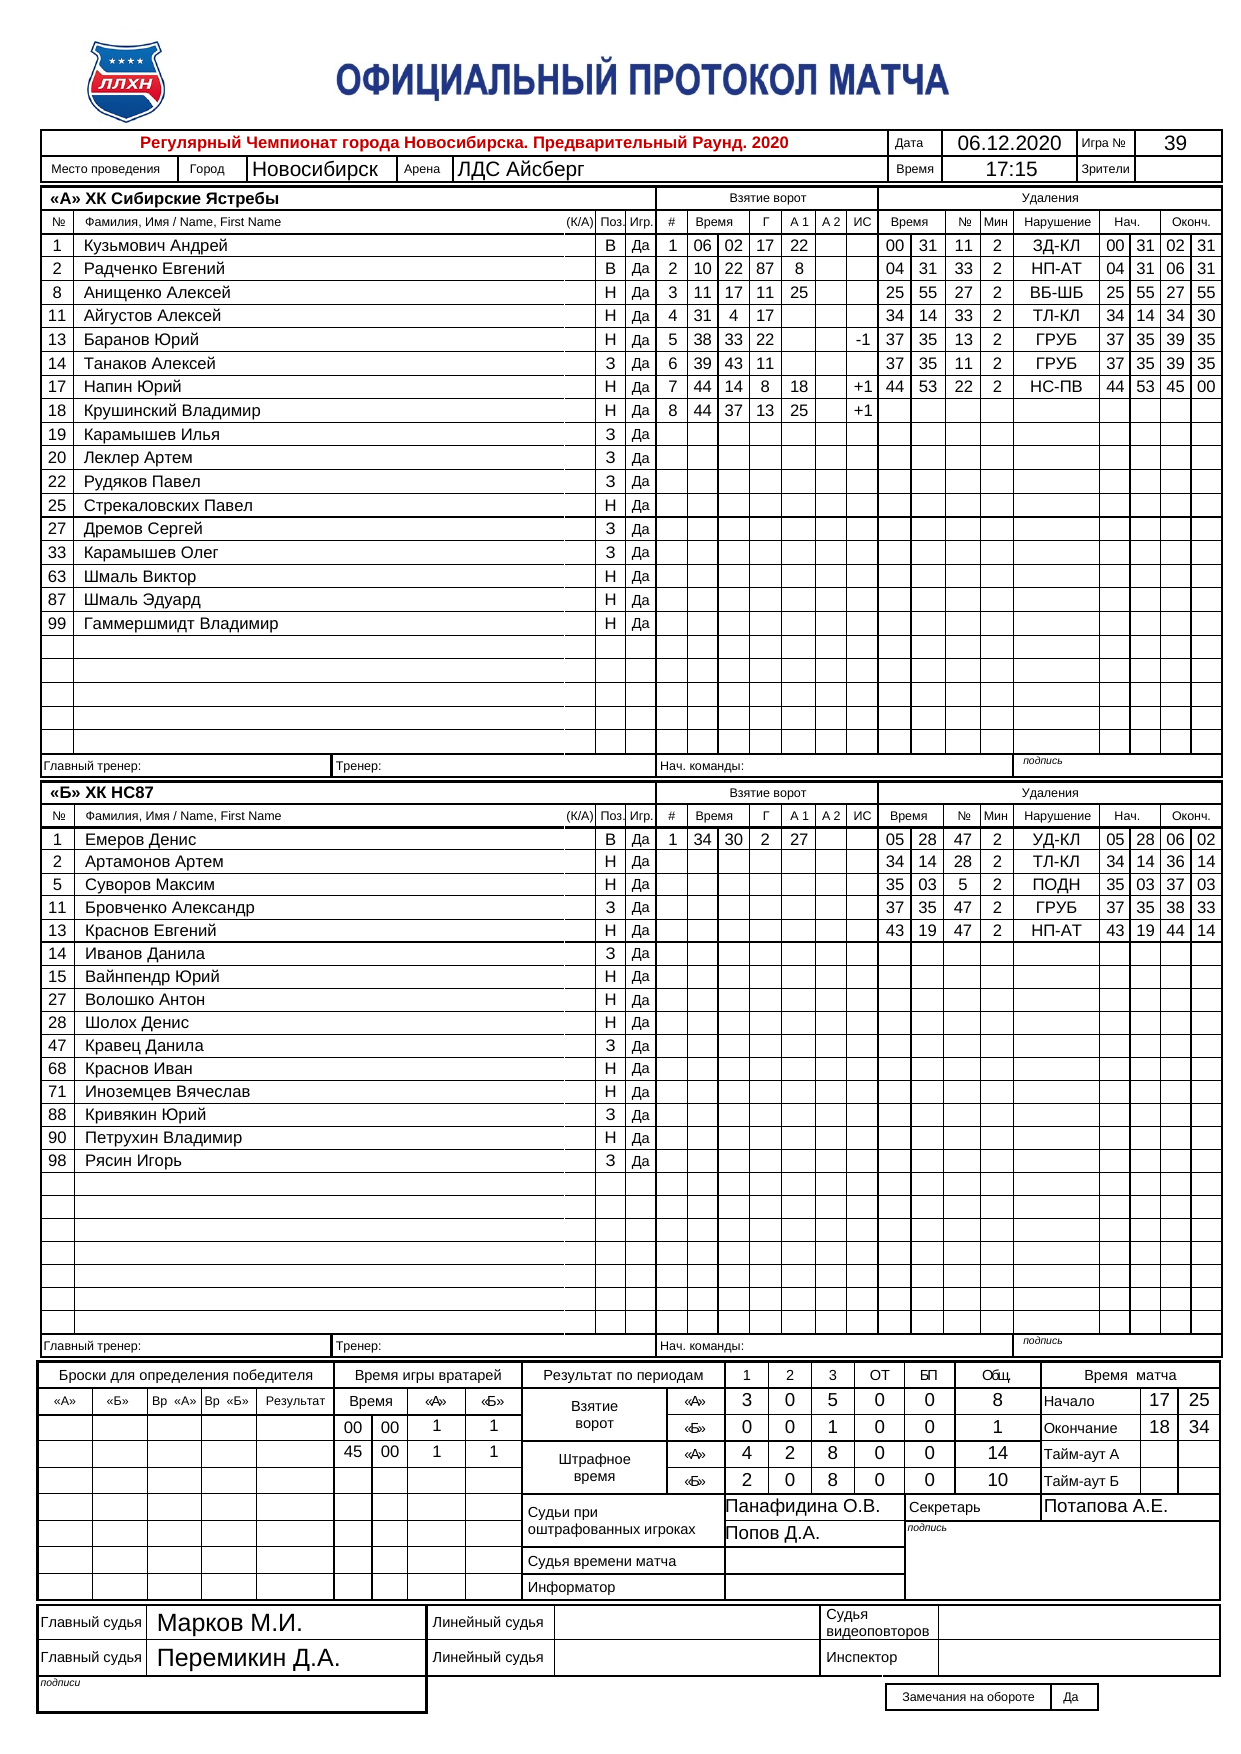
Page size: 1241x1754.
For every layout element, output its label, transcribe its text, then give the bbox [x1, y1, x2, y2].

table_cell [565, 829, 595, 849]
table_cell [912, 636, 945, 658]
table_cell [1192, 1288, 1221, 1310]
table_cell [1192, 707, 1221, 729]
table_cell [1161, 541, 1190, 564]
table_cell 35 [912, 896, 943, 918]
table_cell [1131, 943, 1160, 964]
table_cell 34 [1100, 305, 1129, 327]
table_cell 53 [912, 376, 945, 398]
table_cell [879, 730, 910, 753]
table_cell [1100, 1127, 1129, 1149]
table_cell ЛДС Айсберг [454, 157, 887, 181]
table_cell Время [688, 211, 749, 233]
table_cell [879, 1173, 910, 1195]
table_cell [816, 470, 846, 493]
table_cell 5 [42, 874, 74, 895]
table_cell [750, 470, 781, 493]
table_cell [565, 1311, 595, 1333]
table_cell [1192, 1058, 1221, 1079]
table_cell Н [596, 399, 625, 422]
table_cell [782, 1012, 815, 1033]
table_cell 22 [946, 376, 980, 398]
table_cell Суворов Максим [75, 874, 564, 895]
table_cell № [42, 805, 74, 826]
table_cell [981, 636, 1013, 658]
table_cell [981, 423, 1013, 445]
table_cell [74, 659, 564, 682]
table_cell [1136, 157, 1221, 181]
table_cell [657, 1058, 687, 1079]
table_cell [565, 636, 595, 658]
table_cell 06 [1161, 829, 1190, 849]
table_cell [1014, 1035, 1099, 1057]
table_cell [1131, 399, 1160, 422]
table_cell Да [626, 494, 655, 516]
table_cell Н [596, 281, 625, 303]
table_cell [1161, 423, 1190, 445]
table_cell [879, 518, 910, 540]
table_cell Начало [1042, 1389, 1140, 1413]
table_cell [719, 541, 749, 564]
table_cell [428, 1677, 882, 1711]
table_cell 7 [657, 376, 687, 398]
table_cell [816, 943, 846, 964]
table_cell [912, 1173, 943, 1195]
table_cell [1014, 730, 1099, 753]
table_cell [657, 707, 687, 729]
table_cell 2 [42, 257, 73, 280]
table_cell 63 [42, 565, 73, 587]
table_cell [782, 565, 815, 587]
table_cell [657, 1150, 687, 1172]
table_cell [719, 989, 749, 1011]
table_cell [42, 659, 73, 682]
table_cell З [596, 943, 625, 964]
table_cell [93, 1494, 147, 1520]
table_cell [1192, 1035, 1221, 1057]
table_cell 33 [946, 305, 980, 327]
table_cell [816, 1081, 846, 1103]
table_cell 0 [855, 1389, 904, 1413]
table_cell Город [179, 157, 246, 181]
table_cell [719, 1081, 749, 1103]
table_cell [657, 1081, 687, 1103]
table_cell Радченко Евгений [74, 257, 564, 280]
table_cell Да [626, 920, 655, 941]
table_cell [373, 1494, 407, 1520]
table_cell [74, 636, 564, 658]
table_cell [879, 966, 910, 987]
table_cell [1100, 1081, 1129, 1103]
table_cell Рясин Игорь [75, 1150, 564, 1172]
table_cell [1131, 1242, 1160, 1264]
table_cell [912, 446, 945, 469]
table_cell [565, 1081, 595, 1103]
table_cell [782, 494, 815, 516]
table_cell [944, 1288, 980, 1310]
table_cell [1100, 518, 1129, 540]
table_cell [202, 1547, 256, 1573]
table_cell [719, 612, 749, 634]
table_cell [688, 1035, 717, 1057]
table_cell [879, 446, 910, 469]
table_cell Айгустов Алексей [74, 305, 564, 327]
table_cell 18 [1141, 1415, 1177, 1440]
table_cell Штрафное время [523, 1442, 666, 1493]
table_cell [816, 730, 846, 753]
table_cell [782, 1288, 815, 1310]
table_cell В [596, 235, 625, 256]
table_cell [565, 896, 595, 918]
table_cell 33 [946, 257, 980, 280]
table_cell [1100, 1035, 1129, 1057]
table_header Общ. [956, 1363, 1040, 1387]
table_cell [42, 1288, 74, 1310]
table_cell [565, 1127, 595, 1149]
table_cell [596, 1219, 625, 1241]
table_cell [750, 659, 781, 682]
table_cell № [42, 211, 73, 233]
table_cell [847, 850, 877, 872]
table_cell [555, 1606, 819, 1639]
table_cell [408, 1468, 465, 1493]
table_cell [657, 612, 687, 634]
table_header 2 [769, 1363, 811, 1387]
table_cell [750, 920, 781, 941]
table_cell [1100, 943, 1129, 964]
table_header Результат по периодам [523, 1363, 724, 1387]
table_cell [847, 683, 877, 706]
table_cell ТЛ-КЛ [1014, 850, 1099, 872]
table_cell Арена [398, 157, 452, 181]
table_cell [944, 989, 980, 1011]
table_cell [912, 730, 945, 753]
table_cell [782, 305, 815, 327]
table_cell Судьи при оштрафованных игроках [523, 1495, 724, 1546]
table_cell Н [596, 1012, 625, 1033]
table_cell [847, 1173, 877, 1195]
table_cell [750, 612, 781, 634]
table_cell 25 [782, 399, 815, 422]
table_cell Г [750, 805, 781, 826]
table_cell [981, 399, 1013, 422]
table_cell [816, 1150, 846, 1172]
table_cell [335, 1547, 371, 1573]
table_cell Да [626, 989, 655, 1011]
table_cell [981, 1173, 1013, 1195]
table_cell [257, 1416, 333, 1440]
table_cell [148, 1574, 201, 1599]
table_cell 44 [1100, 376, 1129, 398]
table_cell [750, 588, 781, 611]
table_cell [847, 874, 877, 895]
table_cell [626, 1173, 655, 1195]
table_cell 19 [1131, 920, 1160, 941]
table_cell 33 [719, 328, 749, 351]
table_cell [879, 1242, 910, 1264]
table_cell [816, 376, 846, 398]
table_cell 47 [944, 829, 980, 849]
table_cell [1192, 1173, 1221, 1195]
table_cell З [596, 1035, 625, 1057]
table_cell Г [750, 211, 781, 233]
table_cell [1014, 518, 1099, 540]
table_cell [719, 1265, 749, 1287]
table_cell Волошко Антон [75, 989, 564, 1011]
table_cell [75, 1288, 564, 1310]
table_cell [565, 257, 595, 280]
table_cell [657, 1173, 687, 1195]
table_cell [750, 565, 781, 587]
table_cell [1131, 470, 1160, 493]
table_cell [912, 1150, 943, 1172]
table_cell [657, 1265, 687, 1287]
table_cell [1014, 707, 1099, 729]
table_cell 14 [719, 376, 749, 398]
table_cell [981, 612, 1013, 634]
table_cell [782, 1035, 815, 1057]
table_cell [719, 565, 749, 587]
table_cell [816, 1058, 846, 1079]
table_cell Иванов Данила [75, 943, 564, 964]
table_cell Кузьмович Андрей [74, 235, 564, 256]
table_cell [944, 1311, 980, 1333]
table_cell 2 [981, 920, 1013, 941]
table_cell [596, 1265, 625, 1287]
table_cell [657, 989, 687, 1011]
table_cell [565, 399, 595, 422]
table_cell 35 [1131, 328, 1160, 351]
table_cell Краснов Евгений [75, 920, 564, 941]
table_cell [750, 518, 781, 540]
table_cell 44 [1161, 920, 1190, 941]
table_cell [1141, 1441, 1177, 1467]
table_cell [688, 470, 717, 493]
table_cell [847, 1104, 877, 1126]
table_cell Анищенко Алексей [74, 281, 564, 303]
table_cell З [596, 470, 625, 493]
table_cell [750, 423, 781, 445]
table_cell [750, 1242, 781, 1264]
table_cell [782, 989, 815, 1011]
table_cell [1161, 730, 1190, 753]
table_cell 6 [657, 352, 687, 374]
table_cell 98 [42, 1150, 74, 1172]
table_cell [879, 707, 910, 729]
table_cell [816, 1104, 846, 1126]
table_cell 27 [42, 518, 73, 540]
table_cell [719, 943, 749, 964]
table_cell [565, 730, 595, 753]
table_cell [408, 1494, 465, 1520]
table_cell [912, 707, 945, 729]
table_cell [1192, 1196, 1221, 1218]
table_cell Линейный судья [428, 1640, 554, 1675]
table_cell 00 [373, 1416, 407, 1440]
table_cell 18 [42, 399, 73, 422]
table_cell [981, 1127, 1013, 1149]
table_cell [816, 588, 846, 611]
table_cell [565, 1242, 595, 1264]
table_cell [42, 1219, 74, 1241]
table_cell [782, 636, 815, 658]
table_cell [944, 1150, 980, 1172]
table_cell Н [596, 565, 625, 587]
table_cell [1192, 1150, 1221, 1172]
table_cell [782, 352, 815, 374]
table_cell [879, 636, 910, 658]
table_cell 37 [879, 352, 910, 374]
table_cell 8 [812, 1442, 854, 1467]
table_cell Потапова А.Е. [1042, 1495, 1219, 1520]
table_cell [816, 659, 846, 682]
table_cell [1161, 707, 1190, 729]
table_cell «Б» [668, 1468, 724, 1493]
table_cell 11 [750, 352, 781, 374]
table_cell [1192, 1012, 1221, 1033]
table_cell 31 [1131, 235, 1160, 256]
table_cell [816, 874, 846, 895]
table_cell [750, 683, 781, 706]
table_cell [1100, 1150, 1129, 1172]
table_cell [565, 1058, 595, 1079]
table_cell 39 [1161, 328, 1190, 351]
table_cell Леклер Артем [74, 446, 564, 469]
table_cell Информатор [523, 1575, 724, 1599]
table_cell [75, 1311, 564, 1333]
table_cell Да [626, 305, 655, 327]
table_cell [981, 518, 1013, 540]
table_cell [1161, 1173, 1190, 1195]
table_cell Иноземцев Вячеслав [75, 1081, 564, 1103]
table_cell [148, 1494, 201, 1520]
table_cell Да [626, 446, 655, 469]
table_cell Бровченко Александр [75, 896, 564, 918]
table_cell 3 [726, 1389, 768, 1413]
table_cell [782, 943, 815, 964]
table_cell Тренер: [333, 755, 655, 776]
table_cell 2 [981, 305, 1013, 327]
table_cell [879, 683, 910, 706]
table_cell 13 [42, 920, 74, 941]
table_cell «Б» [668, 1415, 724, 1440]
table_cell [466, 1521, 521, 1546]
table_cell [981, 565, 1013, 587]
table_cell [750, 1219, 781, 1241]
table_cell 71 [42, 1081, 74, 1103]
table_cell [1131, 612, 1160, 634]
table_cell Да [626, 943, 655, 964]
table_cell [847, 1081, 877, 1103]
table_cell [596, 1173, 625, 1195]
table_cell Н [596, 588, 625, 611]
table_cell Окончание [1042, 1415, 1140, 1440]
table_cell Инспектор [821, 1640, 938, 1675]
table_cell [719, 1150, 749, 1172]
table_cell 14 [42, 352, 73, 374]
table_cell Да [626, 1012, 655, 1033]
table_cell [912, 1058, 943, 1079]
table_cell [847, 470, 877, 493]
table_cell [688, 1150, 717, 1172]
table_cell [1100, 966, 1129, 987]
table_cell Игр. [626, 211, 655, 233]
table_cell 68 [42, 1058, 74, 1079]
table_cell З [596, 896, 625, 918]
table_cell [657, 518, 687, 540]
table_cell [596, 683, 625, 706]
table_cell Панафидина О.В. [726, 1495, 904, 1520]
table_cell [626, 1196, 655, 1218]
table_header Удаления [879, 783, 1221, 803]
table_cell [596, 1196, 625, 1218]
table_cell 1 [466, 1416, 521, 1440]
table_cell [1131, 518, 1160, 540]
table_cell [596, 730, 625, 753]
table_cell [565, 989, 595, 1011]
table_cell 14 [1131, 305, 1160, 327]
table_cell 0 [905, 1389, 954, 1413]
table_cell [1161, 1242, 1190, 1264]
table_cell [1131, 1173, 1160, 1195]
table_cell [1161, 399, 1190, 422]
table_cell [782, 588, 815, 611]
table_cell [719, 966, 749, 987]
table_cell [1192, 1127, 1221, 1149]
table_cell 4 [657, 305, 687, 327]
table_cell [912, 1219, 943, 1241]
table_cell [75, 1242, 564, 1264]
table_cell [565, 683, 595, 706]
table_cell [688, 423, 717, 445]
table_cell [257, 1547, 333, 1573]
table_cell [626, 1288, 655, 1310]
table_cell Время [688, 805, 749, 826]
table_cell [782, 1242, 815, 1264]
table_cell 47 [944, 896, 980, 918]
table_cell [719, 588, 749, 611]
table_cell Мин [981, 211, 1013, 233]
table_cell [1100, 683, 1129, 706]
table_cell [626, 1311, 655, 1333]
table_cell [1192, 1265, 1221, 1287]
table_cell [75, 1196, 564, 1218]
table_cell 28 [42, 1012, 74, 1033]
table_cell [335, 1468, 371, 1493]
table_cell [816, 966, 846, 987]
table_cell [657, 1242, 687, 1264]
table_cell [688, 1012, 717, 1033]
table_cell [816, 989, 846, 1011]
table_cell [688, 989, 717, 1011]
table_cell Новосибирск [248, 157, 396, 181]
table_cell 38 [1161, 896, 1190, 918]
table_cell [202, 1494, 256, 1520]
table_cell [981, 1012, 1013, 1033]
table_cell 10 [688, 257, 717, 280]
table_cell 88 [42, 1104, 74, 1126]
table_cell [981, 1242, 1013, 1264]
table_cell Да [626, 470, 655, 493]
table_cell 28 [944, 850, 980, 872]
table_cell [1014, 943, 1099, 964]
table_cell 27 [1161, 281, 1190, 303]
table_cell [657, 1127, 687, 1149]
table_cell [912, 966, 943, 987]
table_cell [1161, 1219, 1190, 1241]
table_cell [1161, 518, 1190, 540]
table_header Замечания на обороте [887, 1685, 1050, 1709]
table_cell 14 [956, 1442, 1040, 1467]
table_cell [688, 1265, 717, 1287]
table_cell Мин [981, 805, 1013, 826]
table_cell [257, 1441, 333, 1467]
table_cell [750, 874, 781, 895]
table_cell [981, 683, 1013, 706]
table_cell [944, 1127, 980, 1149]
table_cell [93, 1468, 147, 1493]
table_cell [782, 1058, 815, 1079]
table_cell [565, 920, 595, 941]
table_cell [912, 1311, 943, 1333]
table_cell 1 [408, 1416, 465, 1440]
table_cell [816, 683, 846, 706]
table_cell [750, 636, 781, 658]
table_cell 31 [688, 305, 717, 327]
table_cell 00 [1100, 235, 1129, 256]
table_cell [596, 1242, 625, 1264]
table_cell Да [626, 257, 655, 280]
table_cell [1014, 1288, 1099, 1310]
table_cell [782, 446, 815, 469]
table_cell 0 [905, 1442, 954, 1467]
table_cell [912, 588, 945, 611]
table_cell [750, 1265, 781, 1287]
table_cell 22 [782, 235, 815, 256]
table_cell «А» [668, 1389, 724, 1413]
table_cell [373, 1574, 407, 1599]
table_cell 00 [1192, 376, 1221, 398]
table_cell [565, 352, 595, 374]
table_cell [1100, 659, 1129, 682]
table_cell 2 [981, 874, 1013, 895]
table_header БП [905, 1363, 954, 1387]
table_cell [816, 541, 846, 564]
table_cell [1131, 989, 1160, 1011]
table_cell 4 [719, 305, 749, 327]
table_cell [688, 707, 717, 729]
table_cell Да [626, 1150, 655, 1172]
table_cell [719, 659, 749, 682]
table_cell [565, 850, 595, 872]
table_cell [847, 1127, 877, 1149]
table_cell [657, 1288, 687, 1310]
table_cell 04 [879, 257, 910, 280]
table_cell 0 [905, 1415, 954, 1440]
table_header 1 [726, 1363, 768, 1387]
table_cell 11 [42, 305, 73, 327]
table_cell Гаммершмидт Владимир [74, 612, 564, 634]
table_cell З [596, 1150, 625, 1172]
table_cell [626, 1219, 655, 1241]
table_cell [912, 541, 945, 564]
table_cell 11 [42, 896, 74, 918]
table_cell [750, 1288, 781, 1310]
table_cell 31 [912, 257, 945, 280]
table_cell [782, 1081, 815, 1103]
table_cell [981, 1058, 1013, 1079]
table_cell [981, 1196, 1013, 1218]
table_cell [148, 1547, 201, 1573]
table_cell [1014, 636, 1099, 658]
table_cell [688, 1196, 717, 1218]
table_cell [1161, 943, 1190, 964]
table_cell Н [596, 920, 625, 941]
table_cell [750, 989, 781, 1011]
table_cell Время [879, 805, 943, 826]
table_cell 02 [1161, 235, 1190, 256]
table_cell [1100, 494, 1129, 516]
table_cell [39, 1574, 92, 1599]
table_cell [883, 1677, 1220, 1681]
table_cell [39, 1494, 92, 1520]
table_cell [750, 1127, 781, 1149]
table_cell [657, 470, 687, 493]
table_cell № [946, 211, 980, 233]
table_cell 03 [912, 874, 943, 895]
table_cell [847, 235, 877, 256]
table_cell Н [596, 612, 625, 634]
table_cell Да [626, 1058, 655, 1079]
table_cell 8 [782, 257, 815, 280]
table_cell 11 [946, 352, 980, 374]
table_cell [657, 1219, 687, 1241]
table_cell +1 [847, 399, 877, 422]
table_cell [75, 1219, 564, 1241]
table_cell [879, 1081, 910, 1103]
table_cell Взятие ворот [523, 1389, 666, 1440]
table_cell 44 [879, 376, 910, 398]
table_cell [879, 1196, 910, 1218]
table_cell [1161, 683, 1190, 706]
table_cell [257, 1468, 333, 1493]
table_cell [944, 1265, 980, 1287]
table_cell [373, 1547, 407, 1573]
table_cell [981, 943, 1013, 964]
table_cell 37 [879, 896, 910, 918]
table_cell [1161, 1012, 1190, 1033]
table_cell Главный судья [39, 1606, 146, 1639]
table_cell [719, 1196, 749, 1218]
table_cell [816, 1196, 846, 1218]
table_cell [879, 1012, 910, 1033]
table_cell [847, 1012, 877, 1033]
table_cell [1014, 1058, 1099, 1079]
table_cell 1 [657, 235, 687, 256]
table_cell [1192, 399, 1221, 422]
table_cell 55 [1131, 281, 1160, 303]
table_cell Да [626, 235, 655, 256]
table_cell [1100, 612, 1129, 634]
table_cell [1014, 541, 1099, 564]
table_cell [688, 920, 717, 941]
table_cell 13 [946, 328, 980, 351]
table_cell 25 [879, 281, 910, 303]
table_cell [657, 874, 687, 895]
table_cell 87 [42, 588, 73, 611]
table_cell 1 [812, 1415, 854, 1440]
table_cell [657, 683, 687, 706]
table_cell [750, 707, 781, 729]
table_cell [1192, 470, 1221, 493]
table_cell [782, 874, 815, 895]
table_cell 37 [1100, 352, 1129, 374]
table_cell ИС [847, 805, 877, 826]
table_cell [816, 636, 846, 658]
table_cell ПОДН [1014, 874, 1099, 895]
table_cell [1161, 1288, 1190, 1310]
table_cell Да [626, 281, 655, 303]
table_cell 37 [719, 399, 749, 422]
table_cell [719, 446, 749, 469]
table_cell Фамилия, Имя / Name, First Name [74, 211, 565, 233]
table_cell 04 [1100, 257, 1129, 280]
table_cell Дремов Сергей [74, 518, 564, 540]
table_cell [944, 1058, 980, 1079]
table_cell [1192, 494, 1221, 516]
table_cell [879, 1104, 910, 1126]
table_cell [879, 1311, 910, 1333]
table_cell [782, 541, 815, 564]
table_cell [816, 494, 846, 516]
table_cell 35 [912, 352, 945, 374]
table_cell [719, 1242, 749, 1264]
table_cell [847, 352, 877, 374]
table_cell Баранов Юрий [74, 328, 564, 351]
table_cell 2 [769, 1442, 811, 1467]
table_cell [148, 1441, 201, 1467]
table_cell [93, 1521, 147, 1546]
table_cell [42, 683, 73, 706]
table_cell [946, 683, 980, 706]
table_cell [93, 1416, 147, 1440]
table_cell Емеров Денис [75, 829, 564, 849]
table_cell 19 [912, 920, 943, 941]
table_cell 34 [1179, 1415, 1219, 1440]
table_cell [847, 565, 877, 587]
table_cell 35 [1192, 352, 1221, 374]
table_cell [946, 423, 980, 445]
table_cell [782, 1219, 815, 1241]
table_cell [879, 1288, 910, 1310]
table_cell [816, 352, 846, 374]
table_cell 02 [1192, 829, 1221, 849]
table_cell [1014, 588, 1099, 611]
table_cell [879, 541, 910, 564]
table_cell [719, 683, 749, 706]
table_cell [565, 541, 595, 564]
table_cell Шмаль Виктор [74, 565, 564, 587]
table_cell 38 [688, 328, 717, 351]
table_cell [816, 328, 846, 351]
table_cell [719, 1288, 749, 1310]
table_cell [1100, 1104, 1129, 1126]
table_cell [1192, 565, 1221, 587]
table_cell [946, 541, 980, 564]
table_cell НС-ПВ [1014, 376, 1099, 398]
table_cell Нарушение [1014, 805, 1099, 826]
table_cell [688, 1288, 717, 1310]
table_cell ВБ-ШБ [1014, 281, 1099, 303]
table_cell 1 [466, 1441, 521, 1467]
table_cell [202, 1441, 256, 1467]
table_cell [726, 1575, 904, 1599]
table_cell [944, 943, 980, 964]
table_cell 20 [42, 446, 73, 469]
table_cell [1100, 541, 1129, 564]
table_cell ГРУБ [1014, 328, 1099, 351]
table_cell 35 [912, 328, 945, 351]
table_cell [719, 1173, 749, 1195]
table_cell Да [626, 588, 655, 611]
table_cell 0 [855, 1468, 904, 1493]
table_cell [1131, 1288, 1160, 1310]
table_cell [946, 565, 980, 587]
table_cell [596, 636, 625, 658]
table_cell [750, 1173, 781, 1195]
table_cell [944, 1035, 980, 1057]
table_cell [1131, 588, 1160, 611]
table_cell [912, 518, 945, 540]
table_cell 53 [1131, 376, 1160, 398]
table_cell 28 [1131, 829, 1160, 849]
table_cell [39, 1416, 92, 1440]
table_cell [257, 1574, 333, 1599]
table_cell 2 [981, 352, 1013, 374]
table_cell А 1 [782, 211, 815, 233]
table_cell Время [335, 1389, 407, 1413]
table_cell Да [626, 850, 655, 872]
table_cell 2 [981, 281, 1013, 303]
table_cell 33 [1192, 896, 1221, 918]
table_cell [912, 423, 945, 445]
table_cell [1131, 1265, 1160, 1287]
table_cell Да [626, 874, 655, 895]
table_cell 2 [981, 829, 1013, 849]
table_cell +1 [847, 376, 877, 398]
table_cell [565, 1196, 595, 1218]
table_cell [1192, 446, 1221, 469]
table_cell [1014, 1242, 1099, 1264]
table_cell [981, 1265, 1013, 1287]
table_cell 2 [42, 850, 74, 872]
table_cell [1014, 1173, 1099, 1195]
table_cell Рудяков Павел [74, 470, 564, 493]
table_cell 00 [335, 1416, 371, 1440]
table_cell 8 [956, 1389, 1040, 1413]
table_cell Да [626, 896, 655, 918]
table_cell 2 [981, 235, 1013, 256]
table_cell [847, 446, 877, 469]
table_header Да [1052, 1685, 1097, 1709]
table_cell [944, 1081, 980, 1103]
table_cell [912, 1288, 943, 1310]
table_cell [657, 1035, 687, 1057]
table_cell 3 [657, 281, 687, 303]
table_cell (К/А) [565, 211, 595, 233]
table_cell [1014, 1196, 1099, 1218]
table_cell Секретарь [906, 1495, 1040, 1520]
table_cell [1131, 659, 1160, 682]
table_cell [657, 1012, 687, 1033]
table_cell 43 [1100, 920, 1129, 941]
table_cell [750, 1104, 781, 1126]
table_cell [1014, 1081, 1099, 1103]
table_cell [816, 565, 846, 587]
table_cell [626, 1265, 655, 1287]
table_cell Результат [257, 1389, 333, 1413]
table_cell [1131, 1196, 1160, 1218]
table_cell [466, 1468, 521, 1493]
table_cell [879, 1265, 910, 1287]
table_cell [946, 659, 980, 682]
table_cell [1014, 683, 1099, 706]
table_cell [816, 1288, 846, 1310]
table_cell [657, 850, 687, 872]
table_cell [912, 565, 945, 587]
table_cell [626, 1242, 655, 1264]
table_cell 1 [42, 829, 74, 849]
table_cell ТЛ-КЛ [1014, 305, 1099, 327]
table_cell [688, 1127, 717, 1149]
table_cell # [657, 805, 687, 826]
table_cell [981, 730, 1013, 753]
table_cell [1141, 1468, 1177, 1493]
table_cell [981, 1035, 1013, 1057]
table_cell [981, 966, 1013, 987]
table_cell [626, 730, 655, 753]
table_cell [981, 1081, 1013, 1103]
table_cell 22 [719, 257, 749, 280]
table_cell 06 [1161, 257, 1190, 280]
table_cell 1 [42, 235, 73, 256]
table_cell [719, 874, 749, 895]
table_cell 8 [42, 281, 73, 303]
table_cell [1192, 966, 1221, 987]
table_cell [1192, 659, 1221, 682]
table_cell [879, 943, 910, 964]
table_cell [719, 1104, 749, 1126]
table_cell [1100, 1242, 1129, 1264]
table_cell [912, 989, 943, 1011]
table_cell [944, 1173, 980, 1195]
table_cell 45 [335, 1441, 371, 1467]
table_cell [1100, 470, 1129, 493]
table_cell 31 [1192, 235, 1221, 256]
table_cell 14 [912, 305, 945, 327]
table_cell [847, 281, 877, 303]
table_cell [946, 470, 980, 493]
table_cell [816, 257, 846, 280]
table_cell [1100, 1311, 1129, 1333]
table_cell «А» [668, 1442, 724, 1467]
table_cell [847, 1035, 877, 1057]
table_header 3 [812, 1363, 854, 1387]
table_header Взятие ворот [657, 783, 877, 803]
table_cell 47 [944, 920, 980, 941]
table_cell 2 [981, 376, 1013, 398]
table_cell [847, 707, 877, 729]
table_cell [1192, 612, 1221, 634]
table_cell [719, 494, 749, 516]
table_cell [1100, 989, 1129, 1011]
table_cell [1014, 494, 1099, 516]
table_cell 14 [1131, 850, 1160, 872]
table_cell [847, 636, 877, 658]
table_cell 37 [879, 328, 910, 351]
table_cell 2 [981, 328, 1013, 351]
table_cell 36 [1161, 850, 1190, 872]
table_cell [42, 707, 73, 729]
table_cell [816, 235, 846, 256]
table_cell [1131, 446, 1160, 469]
table_cell [750, 1196, 781, 1218]
table_cell 31 [912, 235, 945, 256]
table_cell [408, 1547, 465, 1573]
table_cell [1161, 494, 1190, 516]
table_cell Нарушение [1014, 211, 1099, 233]
table_cell 43 [879, 920, 910, 941]
table_cell [981, 1104, 1013, 1126]
table_cell [816, 1219, 846, 1241]
table_cell Петрухин Владимир [75, 1127, 564, 1149]
table_cell 1 [956, 1415, 1040, 1440]
table_cell [657, 423, 687, 445]
table_cell [688, 565, 717, 587]
table_cell [719, 1058, 749, 1079]
table_cell [93, 1547, 147, 1573]
table_cell [912, 1012, 943, 1033]
table_cell 17 [750, 235, 781, 256]
table_cell [1014, 1127, 1099, 1149]
table_cell [719, 423, 749, 445]
table_cell [657, 659, 687, 682]
table_cell Стрекаловских Павел [74, 494, 564, 516]
table_cell [1100, 1265, 1129, 1287]
table_cell 17:15 [943, 157, 1076, 181]
table_cell Артамонов Артем [75, 850, 564, 872]
table_cell [565, 1173, 595, 1195]
table_cell [626, 707, 655, 729]
table_cell Перемикин Д.А. [147, 1640, 425, 1675]
table_cell 13 [750, 399, 781, 422]
table_cell [847, 896, 877, 918]
table_cell [879, 565, 910, 587]
table_cell Да [626, 1104, 655, 1126]
table_cell [1192, 989, 1221, 1011]
table_cell [1014, 565, 1099, 587]
table_cell 35 [1100, 874, 1129, 895]
table_cell З [596, 423, 625, 445]
table_cell подпись [906, 1522, 1219, 1599]
table_cell [1131, 1035, 1160, 1057]
table_cell 11 [946, 235, 980, 256]
table_cell Главный судья [39, 1640, 146, 1675]
table_cell [782, 850, 815, 872]
table_cell 37 [1100, 328, 1129, 351]
table_cell 99 [42, 612, 73, 634]
table_cell 34 [879, 850, 910, 872]
table_cell Вр «Б» [202, 1389, 256, 1413]
table_cell [688, 1104, 717, 1126]
table_cell [1014, 423, 1099, 445]
table_cell 05 [879, 829, 910, 849]
table_cell № [944, 805, 980, 826]
table_cell [719, 1219, 749, 1241]
table_cell [782, 1127, 815, 1149]
table_cell 22 [42, 470, 73, 493]
table_cell [657, 896, 687, 918]
table_cell [148, 1416, 201, 1440]
table_cell Нач. [1100, 805, 1160, 826]
table_cell [565, 966, 595, 987]
table_cell [202, 1574, 256, 1599]
table_cell [1131, 1012, 1160, 1033]
table_cell [1131, 1127, 1160, 1149]
table_cell [946, 446, 980, 469]
table_cell [847, 1196, 877, 1218]
table_cell [847, 829, 877, 849]
table_cell Да [626, 1127, 655, 1149]
table_cell [981, 588, 1013, 611]
table_cell Да [626, 565, 655, 587]
table_cell 0 [769, 1389, 811, 1413]
table_cell Да [626, 1035, 655, 1057]
table_cell 37 [1161, 874, 1190, 895]
table_cell [879, 470, 910, 493]
table_cell 5 [657, 328, 687, 351]
table_cell [688, 683, 717, 706]
table_cell [946, 612, 980, 634]
table_cell [912, 494, 945, 516]
table_cell [981, 659, 1013, 682]
table_cell [42, 1242, 74, 1264]
table_cell [688, 1242, 717, 1264]
table_cell [688, 966, 717, 987]
table_cell [750, 541, 781, 564]
table_cell 06 [688, 235, 717, 256]
table_cell [657, 730, 687, 753]
table_cell З [596, 352, 625, 374]
table_cell [596, 1311, 625, 1333]
table_cell [596, 707, 625, 729]
table_cell [688, 1081, 717, 1103]
table_cell [1192, 1081, 1221, 1103]
table_cell [1192, 1219, 1221, 1241]
table_cell [1100, 1196, 1129, 1218]
table_cell 00 [373, 1441, 407, 1467]
table_cell [1161, 588, 1190, 611]
table_cell [847, 1242, 877, 1264]
table_cell [939, 1640, 1219, 1675]
table_cell [39, 1547, 92, 1573]
table_cell [74, 707, 564, 729]
table_cell [565, 1265, 595, 1287]
table_cell [944, 1242, 980, 1264]
table_cell [565, 1219, 595, 1241]
table_cell подписи [39, 1677, 425, 1711]
table_cell 35 [1192, 328, 1221, 351]
table_cell [719, 1035, 749, 1057]
table_cell [565, 943, 595, 964]
table_cell [719, 1012, 749, 1033]
table_cell [688, 636, 717, 658]
table_cell [565, 518, 595, 540]
table_cell [657, 1311, 687, 1333]
table_cell [42, 1173, 74, 1195]
table_cell [42, 1311, 74, 1333]
table_cell А 1 [782, 805, 815, 826]
table_cell [816, 920, 846, 941]
table_cell [1100, 1288, 1129, 1310]
table_cell [42, 1265, 74, 1287]
table_cell [565, 707, 595, 729]
table_cell [719, 636, 749, 658]
table_header Время игры вратарей [335, 1363, 521, 1387]
table_cell [555, 1640, 819, 1675]
table_cell [847, 659, 877, 682]
table_cell [847, 305, 877, 327]
table_cell [42, 1196, 74, 1218]
table_header Регулярный Чемпионат города Новосибирска. Предварительный Раунд. 2020 [42, 131, 887, 155]
table_cell ГРУБ [1014, 896, 1099, 918]
table_cell [688, 874, 717, 895]
table_cell [1161, 636, 1190, 658]
table_cell Н [596, 1127, 625, 1149]
table_cell 13 [42, 328, 73, 351]
table_cell [782, 328, 815, 351]
table_cell [782, 896, 815, 918]
table_cell Да [626, 518, 655, 540]
table_cell [816, 896, 846, 918]
table_cell Да [626, 376, 655, 398]
table_cell З [596, 1104, 625, 1126]
table_cell [626, 683, 655, 706]
table_cell Судья времени матча [523, 1548, 724, 1573]
table_cell [626, 659, 655, 682]
table_cell [1014, 1265, 1099, 1287]
table_cell 1 [657, 829, 687, 849]
table_cell Да [626, 423, 655, 445]
table_cell Поз. [596, 211, 625, 233]
table_cell [626, 636, 655, 658]
table_cell [1100, 588, 1129, 611]
table_cell 25 [1100, 281, 1129, 303]
table_cell [565, 659, 595, 682]
table_cell 19 [42, 423, 73, 445]
table_cell [981, 1219, 1013, 1241]
table_cell Место проведения [42, 157, 177, 181]
table_cell ЗД-КЛ [1014, 235, 1099, 256]
table_cell А 2 [816, 805, 846, 826]
table_cell [981, 1311, 1013, 1333]
table_cell [816, 1012, 846, 1033]
table_cell Нач. команды: [657, 755, 1012, 776]
table_cell 55 [912, 281, 945, 303]
table_cell [688, 1219, 717, 1241]
table_cell [1100, 636, 1129, 658]
table_cell [750, 850, 781, 872]
table_cell [1131, 1081, 1160, 1103]
table_cell 03 [1192, 874, 1221, 895]
table_cell Да [626, 612, 655, 634]
table_cell Вайнпендр Юрий [75, 966, 564, 987]
table_cell 35 [1131, 352, 1160, 374]
table_cell 0 [905, 1468, 954, 1493]
table_cell [1014, 1311, 1099, 1333]
table_cell [74, 730, 564, 753]
table_cell [816, 281, 846, 303]
table_cell [816, 612, 846, 634]
table_cell [782, 1173, 815, 1195]
table_cell [688, 943, 717, 964]
table_cell З [596, 518, 625, 540]
table_cell В [596, 829, 625, 849]
table_cell [1161, 1265, 1190, 1287]
table_cell [750, 1012, 781, 1033]
table_cell [847, 989, 877, 1011]
table_cell [1131, 1311, 1160, 1333]
table_cell [879, 1219, 910, 1241]
table_cell [847, 730, 877, 753]
table_cell [1014, 659, 1099, 682]
table_cell Н [596, 850, 625, 872]
table_cell [750, 494, 781, 516]
table_cell «А» [408, 1389, 465, 1413]
table_cell НП-АТ [1014, 257, 1099, 280]
table_cell [1100, 1173, 1129, 1195]
table_cell [981, 470, 1013, 493]
table_cell 15 [42, 966, 74, 987]
table_cell Игр. [626, 805, 655, 826]
table_cell [1131, 707, 1160, 729]
table_cell Вр «А» [148, 1389, 201, 1413]
table_cell [1161, 1311, 1190, 1333]
table_cell [335, 1574, 371, 1599]
table_cell [565, 1150, 595, 1172]
table_cell «Б » [466, 1389, 521, 1413]
table_cell [879, 612, 910, 634]
table_header Время матча [1042, 1363, 1219, 1387]
table_cell Линейный судья [428, 1606, 554, 1639]
table_cell [879, 659, 910, 682]
table_cell [1192, 541, 1221, 564]
table_cell 39 [1161, 352, 1190, 374]
table_cell [1192, 1242, 1221, 1264]
table_cell 30 [719, 829, 749, 849]
table_cell [373, 1521, 407, 1546]
table_cell [879, 1035, 910, 1057]
table_cell Да [626, 829, 655, 849]
table_cell [1179, 1441, 1219, 1467]
table_cell Тайм-аут А [1042, 1441, 1140, 1467]
table_cell 34 [1100, 850, 1129, 872]
table_cell 5 [944, 874, 980, 895]
table_cell [816, 1265, 846, 1287]
table_cell 18 [782, 376, 815, 398]
table_cell [688, 518, 717, 540]
table_cell [912, 1081, 943, 1103]
table_cell 17 [1141, 1389, 1177, 1413]
table_cell [565, 328, 595, 351]
table_cell [981, 446, 1013, 469]
table_cell [657, 636, 687, 658]
table_cell [719, 850, 749, 872]
table_cell [1131, 730, 1160, 753]
table_header Игра № [1078, 131, 1134, 155]
table_cell [202, 1416, 256, 1440]
table_cell [565, 376, 595, 398]
table_cell [719, 1127, 749, 1149]
table_cell 34 [879, 305, 910, 327]
table_cell 14 [1192, 920, 1221, 941]
table_cell [816, 423, 846, 445]
table_cell [981, 707, 1013, 729]
table_cell [750, 943, 781, 964]
table_cell [1014, 1104, 1099, 1126]
table_cell # [657, 211, 687, 233]
table_cell Крушинский Владимир [74, 399, 564, 422]
table_cell [816, 518, 846, 540]
table_cell [202, 1468, 256, 1493]
table_cell [981, 1288, 1013, 1310]
table_cell [93, 1441, 147, 1467]
table_cell 10 [956, 1468, 1040, 1493]
table_cell [148, 1468, 201, 1493]
table_cell 11 [750, 281, 781, 303]
table_cell 34 [1161, 305, 1190, 327]
table_cell [912, 1127, 943, 1149]
table_cell [688, 612, 717, 634]
table_cell [782, 707, 815, 729]
table_cell Да [626, 541, 655, 564]
table_cell [750, 1311, 781, 1333]
table_cell [847, 1288, 877, 1310]
table_cell [1161, 966, 1190, 987]
table_cell [847, 943, 877, 964]
table_cell [1014, 612, 1099, 634]
table_cell [657, 565, 687, 587]
table_cell Н [596, 305, 625, 327]
table_cell [565, 446, 595, 469]
table_cell Н [596, 1058, 625, 1079]
table_cell [565, 1035, 595, 1057]
table_header 06.12.2020 [943, 131, 1076, 155]
table_cell [879, 1127, 910, 1149]
table_cell [912, 399, 945, 422]
table_cell [719, 470, 749, 493]
table_cell Да [626, 399, 655, 422]
table_cell [1100, 446, 1129, 469]
table_cell З [596, 541, 625, 564]
table_cell [726, 1548, 904, 1573]
table_cell [782, 920, 815, 941]
table_cell [1131, 1104, 1160, 1126]
table_cell [782, 518, 815, 540]
table_cell 35 [1131, 896, 1160, 918]
table_cell [782, 470, 815, 493]
table_cell [816, 850, 846, 872]
table_cell [1161, 1150, 1190, 1172]
table_cell [1161, 659, 1190, 682]
table_cell [847, 541, 877, 564]
table_cell [981, 541, 1013, 564]
table_cell [39, 1521, 92, 1546]
table_cell Да [626, 328, 655, 351]
table_cell 11 [688, 281, 717, 303]
table_cell [1131, 1219, 1160, 1241]
table_cell [816, 1173, 846, 1195]
table_cell [1014, 966, 1099, 987]
table_cell [847, 612, 877, 634]
table_cell 0 [769, 1468, 811, 1493]
table_cell «Б» [93, 1389, 147, 1413]
table_cell Да [626, 1081, 655, 1103]
table_cell [1100, 399, 1129, 422]
table_cell 2 [981, 850, 1013, 872]
table_cell [879, 494, 910, 516]
table_cell [750, 896, 781, 918]
table_cell [1131, 1150, 1160, 1172]
table_cell [1161, 1081, 1190, 1103]
table_cell (К/А) [565, 805, 595, 826]
table_cell [816, 829, 846, 849]
table_cell [1131, 1058, 1160, 1079]
table_cell [750, 446, 781, 469]
table_cell [74, 683, 564, 706]
table_cell [944, 1219, 980, 1241]
table_cell [39, 1468, 92, 1493]
table_cell [596, 659, 625, 682]
table_cell [565, 1012, 595, 1033]
table_cell [782, 1150, 815, 1172]
table_cell 45 [1161, 376, 1190, 398]
table_cell [816, 707, 846, 729]
table_cell подпись [1014, 755, 1221, 776]
table_cell [688, 896, 717, 918]
table_cell [847, 1265, 877, 1287]
table_header Удаления [879, 188, 1221, 209]
table_cell [847, 257, 877, 280]
picture [5, 28, 1179, 129]
table_cell [1161, 1127, 1190, 1149]
table_cell 2 [726, 1468, 768, 1493]
table_cell 5 [812, 1389, 854, 1413]
table_cell [1192, 1311, 1221, 1333]
table_cell [688, 494, 717, 516]
table_cell [565, 423, 595, 445]
table_cell [750, 1035, 781, 1057]
table_cell [946, 494, 980, 516]
table_cell 22 [750, 328, 781, 351]
table_cell [912, 943, 943, 964]
table_cell ГРУБ [1014, 352, 1099, 374]
table_cell [912, 683, 945, 706]
table_cell Н [596, 494, 625, 516]
table_cell [257, 1494, 333, 1520]
table_header «А» ХК Сибирские Ястребы [42, 188, 655, 209]
table_cell Время [879, 211, 945, 233]
table_cell [565, 612, 595, 634]
table_cell [565, 470, 595, 493]
table_cell [1100, 1219, 1129, 1241]
table_cell [688, 659, 717, 682]
table_cell [981, 1150, 1013, 1172]
table_cell 43 [719, 352, 749, 374]
table_cell [1161, 565, 1190, 587]
table_cell [688, 446, 717, 469]
table_cell [912, 1196, 943, 1218]
table_cell [1161, 446, 1190, 469]
table_cell Карамышев Олег [74, 541, 564, 564]
table_cell 39 [688, 352, 717, 374]
table_cell Тайм-аут Б [1042, 1468, 1140, 1493]
table_cell Оконч. [1161, 805, 1221, 826]
table_cell подпись [1014, 1335, 1221, 1356]
table_cell [816, 1311, 846, 1333]
table_cell [657, 1196, 687, 1218]
table_cell [782, 423, 815, 445]
table_cell 2 [657, 257, 687, 280]
table_cell Тренер: [333, 1335, 655, 1356]
table_cell [335, 1521, 371, 1546]
table_cell УД-КЛ [1014, 829, 1099, 849]
table_cell [912, 1104, 943, 1126]
table_cell 55 [1192, 281, 1221, 303]
table_cell В [596, 257, 625, 280]
table_cell [879, 423, 910, 445]
table_cell [847, 588, 877, 611]
table_cell [946, 518, 980, 540]
table_cell [912, 1035, 943, 1057]
table_cell [39, 1441, 92, 1467]
table_cell [816, 446, 846, 469]
table_cell Зрители [1078, 157, 1134, 181]
table_cell 0 [855, 1415, 904, 1440]
table_cell Марков М.И. [147, 1606, 425, 1639]
table_cell Оконч. [1161, 211, 1221, 233]
table_cell [657, 966, 687, 987]
table_cell [1179, 1468, 1219, 1493]
table_cell 14 [912, 850, 943, 872]
table_cell [1161, 470, 1190, 493]
table_cell [565, 565, 595, 587]
table_cell [657, 494, 687, 516]
table_cell [688, 588, 717, 611]
table_cell 0 [855, 1442, 904, 1467]
table_cell [944, 1196, 980, 1218]
table_cell 27 [782, 829, 815, 849]
table_cell [1131, 683, 1160, 706]
table_cell Карамышев Илья [74, 423, 564, 445]
table_cell [939, 1606, 1219, 1639]
table_cell [408, 1521, 465, 1546]
table_cell 02 [719, 235, 749, 256]
table_cell [93, 1574, 147, 1599]
table_cell [657, 943, 687, 964]
table_cell 25 [782, 281, 815, 303]
table_cell Нач. [1100, 211, 1160, 233]
table_cell [688, 1173, 717, 1195]
table_cell 14 [42, 943, 74, 964]
table_header Взятие ворот [657, 188, 877, 209]
table_cell 31 [1131, 257, 1160, 280]
table_cell [1161, 1035, 1190, 1057]
table_cell [373, 1468, 407, 1493]
table_cell [912, 659, 945, 682]
table_cell [719, 1311, 749, 1333]
table_cell [912, 1242, 943, 1264]
table_cell [750, 1150, 781, 1172]
table_cell [946, 730, 980, 753]
table_cell [1100, 730, 1129, 753]
table_cell [1161, 989, 1190, 1011]
table_cell [981, 494, 1013, 516]
table_cell [847, 920, 877, 941]
table_cell 30 [1192, 305, 1221, 327]
table_cell [719, 730, 749, 753]
table_cell 87 [750, 257, 781, 280]
table_cell Фамилия, Имя / Name, First Name [75, 805, 565, 826]
table_cell Главный тренер: [42, 755, 330, 776]
table_cell [565, 281, 595, 303]
table_cell [782, 612, 815, 634]
table_header Дата [889, 131, 941, 155]
table_cell 27 [946, 281, 980, 303]
table_cell [1014, 1219, 1099, 1241]
table_cell [847, 1150, 877, 1172]
table_cell [782, 966, 815, 987]
table_cell [946, 636, 980, 658]
table_cell 8 [812, 1468, 854, 1493]
table_cell [1161, 1104, 1190, 1126]
table_cell [565, 235, 595, 256]
table_cell [1131, 966, 1160, 987]
table_cell [847, 966, 877, 987]
table_cell [596, 1288, 625, 1310]
table_cell [1100, 707, 1129, 729]
table_cell [1099, 1682, 1220, 1711]
table_cell 2 [750, 829, 781, 849]
table_cell Кравец Данила [75, 1035, 564, 1057]
table_cell [719, 707, 749, 729]
table_cell [719, 896, 749, 918]
table_cell [719, 920, 749, 941]
table_cell [1100, 565, 1129, 587]
table_cell Н [596, 874, 625, 895]
table_cell 33 [42, 541, 73, 564]
table_cell 34 [688, 829, 717, 849]
table_cell [466, 1547, 521, 1573]
table_cell Время [889, 157, 941, 181]
table_cell [565, 305, 595, 327]
table_cell [257, 1521, 333, 1546]
table_cell -1 [847, 328, 877, 351]
table_cell Шолох Денис [75, 1012, 564, 1033]
table_cell 47 [42, 1035, 74, 1057]
table_cell [1014, 989, 1099, 1011]
table_header Броски для определения победителя [39, 1363, 333, 1387]
table_cell 05 [1100, 829, 1129, 849]
table_cell НП-АТ [1014, 920, 1099, 941]
table_cell [847, 518, 877, 540]
table_cell [847, 1219, 877, 1241]
table_cell [565, 588, 595, 611]
table_cell 8 [657, 399, 687, 422]
table_cell 00 [879, 235, 910, 256]
table_cell 25 [1179, 1389, 1219, 1413]
table_cell [1192, 730, 1221, 753]
table_cell 28 [912, 829, 943, 849]
table_cell Да [626, 966, 655, 987]
table_cell [1161, 1196, 1190, 1218]
table_cell ИС [847, 211, 877, 233]
table_cell 0 [726, 1415, 768, 1440]
table_cell [782, 1311, 815, 1333]
table_cell 0 [769, 1415, 811, 1440]
table_cell [782, 1196, 815, 1218]
table_cell 8 [750, 376, 781, 398]
table_cell [202, 1521, 256, 1546]
table_cell [1192, 943, 1221, 964]
table_cell Поз. [596, 805, 625, 826]
table_cell Н [596, 376, 625, 398]
table_cell 37 [1100, 896, 1129, 918]
table_cell «А» [39, 1389, 92, 1413]
table_cell Н [596, 966, 625, 987]
table_cell [782, 730, 815, 753]
table_cell Напин Юрий [74, 376, 564, 398]
table_cell 14 [1192, 850, 1221, 872]
table_cell [944, 966, 980, 987]
table_cell [688, 1311, 717, 1333]
table_cell [879, 989, 910, 1011]
table_cell [816, 1035, 846, 1057]
table_cell [688, 1058, 717, 1079]
table_cell [1192, 683, 1221, 706]
table_cell [816, 1242, 846, 1264]
table_cell 44 [688, 399, 717, 422]
table_cell Судья видеоповторов [821, 1606, 938, 1639]
table_cell Н [596, 989, 625, 1011]
table_cell [1161, 1058, 1190, 1079]
table_cell [1014, 446, 1099, 469]
table_cell Да [626, 352, 655, 374]
table_cell Н [596, 328, 625, 351]
table_cell [816, 399, 846, 422]
table_cell 90 [42, 1127, 74, 1149]
table_cell [1192, 518, 1221, 540]
table_cell [466, 1494, 521, 1520]
table_cell [1014, 470, 1099, 493]
table_cell [1100, 423, 1129, 445]
table_cell [466, 1574, 521, 1599]
table_cell Краснов Иван [75, 1058, 564, 1079]
table_cell [847, 1311, 877, 1333]
table_cell [1131, 494, 1160, 516]
table_cell А 2 [816, 211, 846, 233]
table_cell [847, 423, 877, 445]
table_cell [1192, 1104, 1221, 1126]
table_cell [565, 1288, 595, 1310]
table_cell [981, 989, 1013, 1011]
table_cell [1161, 612, 1190, 634]
table_header ОТ [855, 1363, 904, 1387]
table_cell [750, 1058, 781, 1079]
table_cell 35 [879, 874, 910, 895]
table_cell [1192, 636, 1221, 658]
table_cell [816, 1127, 846, 1149]
table_cell 2 [981, 257, 1013, 280]
table_cell [782, 1265, 815, 1287]
table_cell [946, 399, 980, 422]
table_cell [1014, 1150, 1099, 1172]
table_cell 27 [42, 989, 74, 1011]
table_cell [879, 399, 910, 422]
table_cell Главный тренер: [42, 1335, 330, 1356]
table_cell 25 [42, 494, 73, 516]
table_cell Попов Д.А. [726, 1521, 904, 1546]
table_cell [1192, 423, 1221, 445]
table_cell Н [596, 1081, 625, 1103]
table_cell Шмаль Эдуард [74, 588, 564, 611]
table_cell [1131, 565, 1160, 587]
table_cell 17 [719, 281, 749, 303]
table_cell [657, 588, 687, 611]
table_cell [912, 1265, 943, 1287]
table_cell [75, 1173, 564, 1195]
table_cell [688, 730, 717, 753]
table_cell [1131, 636, 1160, 658]
table_cell 44 [688, 376, 717, 398]
table_cell Танаков Алексей [74, 352, 564, 374]
table_cell [1192, 588, 1221, 611]
table_cell [847, 494, 877, 516]
table_cell [565, 874, 595, 895]
table_cell [879, 1058, 910, 1079]
table_header 39 [1136, 131, 1221, 155]
table_cell [719, 518, 749, 540]
table_cell [782, 1104, 815, 1126]
table_cell [657, 541, 687, 564]
table_cell [912, 470, 945, 493]
table_cell [1131, 541, 1160, 564]
table_cell [565, 1104, 595, 1126]
table_cell [1131, 423, 1160, 445]
table_cell [657, 920, 687, 941]
table_cell [946, 707, 980, 729]
table_cell [148, 1521, 201, 1546]
table_cell [688, 541, 717, 564]
table_cell 17 [42, 376, 73, 398]
table_cell 17 [750, 305, 781, 327]
table_cell [879, 1150, 910, 1172]
table_cell [1014, 399, 1099, 422]
table_cell [782, 659, 815, 682]
table_header «Б» ХК HC87 [42, 783, 655, 803]
table_cell 1 [408, 1441, 465, 1467]
table_cell [1100, 1058, 1129, 1079]
table_cell 03 [1131, 874, 1160, 895]
table_cell [847, 1058, 877, 1079]
table_cell 4 [726, 1442, 768, 1467]
table_cell [657, 446, 687, 469]
table_cell [1014, 1012, 1099, 1033]
table_cell [750, 730, 781, 753]
table_cell [750, 1081, 781, 1103]
table_cell З [596, 446, 625, 469]
table_cell [816, 305, 846, 327]
table_cell [879, 588, 910, 611]
table_cell [335, 1494, 371, 1520]
table_cell [1100, 1012, 1129, 1033]
table_cell [42, 730, 73, 753]
table_cell Нач. команды: [657, 1335, 1012, 1356]
table_cell [75, 1265, 564, 1287]
table_cell 2 [981, 896, 1013, 918]
table_cell [408, 1574, 465, 1599]
table_cell [565, 494, 595, 516]
table_cell [944, 1104, 980, 1126]
table_cell [657, 1104, 687, 1126]
table_cell [688, 850, 717, 872]
table_cell [750, 966, 781, 987]
table_cell Кривякин Юрий [75, 1104, 564, 1126]
table_cell [944, 1012, 980, 1033]
table_cell [946, 588, 980, 611]
table_cell 31 [1192, 257, 1221, 280]
table_cell [42, 636, 73, 658]
table_cell [782, 683, 815, 706]
table_cell [912, 612, 945, 634]
